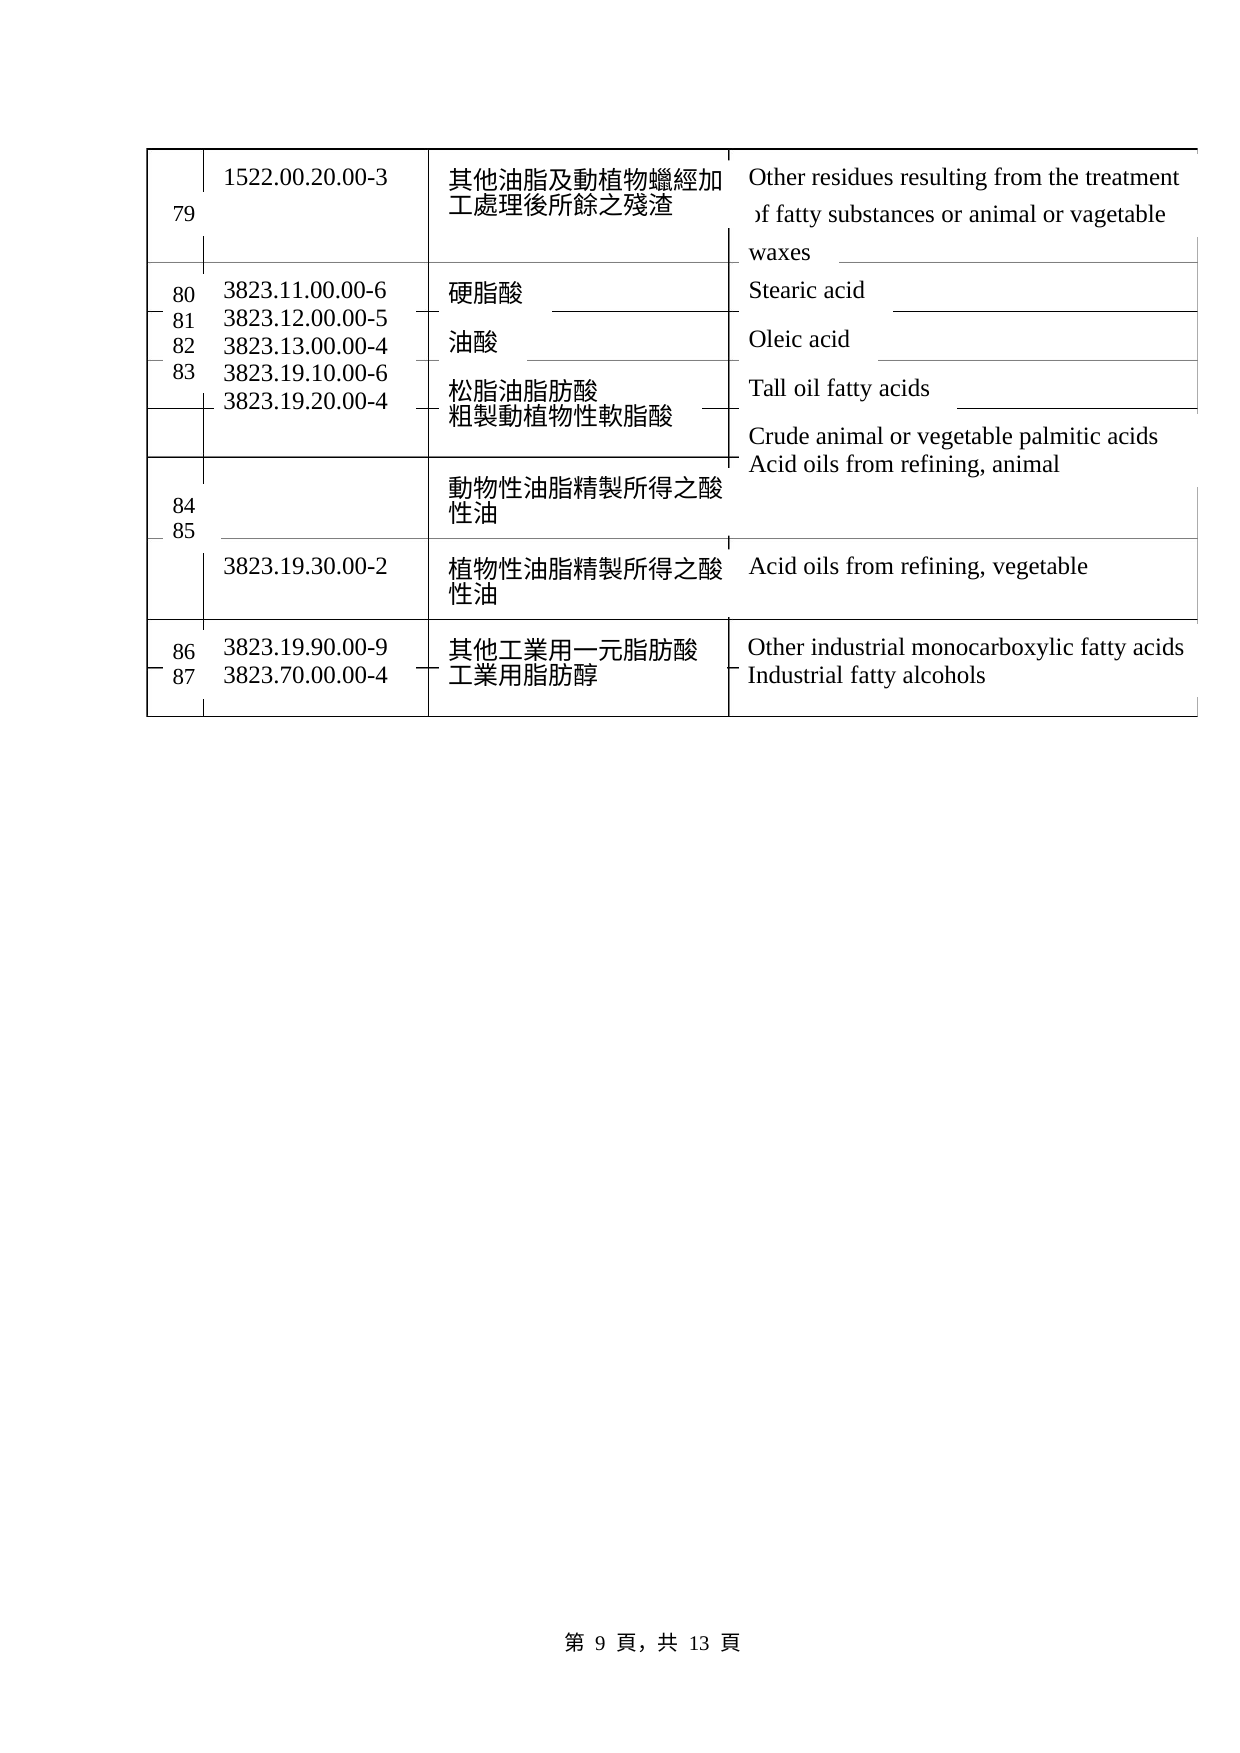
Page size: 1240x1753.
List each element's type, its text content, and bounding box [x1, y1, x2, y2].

text 松脂油脂肪酸 [448, 380, 693, 405]
text 84 [172, 493, 212, 518]
text 工業用脂肪醇 [448, 664, 718, 689]
text 81 [172, 308, 212, 333]
text 3823.19.30.00-2 [223, 552, 407, 580]
text 79 [172, 201, 212, 227]
text Industrial fatty alcohols [747, 661, 1231, 689]
text 粗製動植物性軟脂酸 [448, 405, 693, 430]
text 83 [172, 359, 212, 384]
text Tall oil fatty acids [748, 374, 949, 402]
text Acid oils from refining, animal [748, 450, 1202, 478]
text Oleic acid [748, 325, 870, 353]
text 硬脂酸 [448, 283, 543, 308]
text 其他油脂及動植物蠟經加 [448, 169, 739, 194]
text 3823.19.90.00-9 [223, 633, 407, 661]
text 80 [172, 282, 212, 308]
text 動物性油脂精製所得之酸 [448, 477, 747, 502]
text Acid oils from refining, vegetable [748, 552, 1121, 580]
text 87 [172, 664, 212, 690]
text 3823.19.10.00-6 [223, 360, 407, 387]
text of fatty substances or animal or vagetable [756, 201, 1209, 228]
text 3823.19.20.00-4 [223, 387, 407, 415]
text 其他工業用一元脂肪酸 [448, 639, 718, 664]
text 1522.00.20.00-3 [223, 163, 407, 191]
text 性油 [448, 502, 747, 527]
text waxes [748, 238, 831, 266]
text 3823.11.00.00-6 [223, 277, 407, 304]
text 工處理後所餘之殘渣 [448, 194, 747, 219]
text Other industrial monocarboxylic fatty acids [747, 633, 1231, 661]
text 植物性油脂精製所得之酸 [448, 558, 739, 583]
text 第 9 頁，共 13 頁 [564, 1632, 755, 1655]
text 3823.12.00.00-5 [223, 304, 407, 332]
text 86 [172, 639, 212, 664]
text 85 [172, 518, 212, 544]
text Crude animal or vegetable palmitic acids [748, 422, 1202, 450]
text 3823.13.00.00-4 [223, 332, 407, 360]
text Stearic acid [748, 277, 885, 304]
text 性油 [448, 583, 747, 608]
picture [146, 148, 1198, 717]
text 油酸 [448, 331, 518, 356]
text Other residues resulting from the treatment [748, 163, 1226, 191]
text 3823.70.00.00-4 [223, 661, 407, 689]
text 82 [172, 333, 212, 359]
